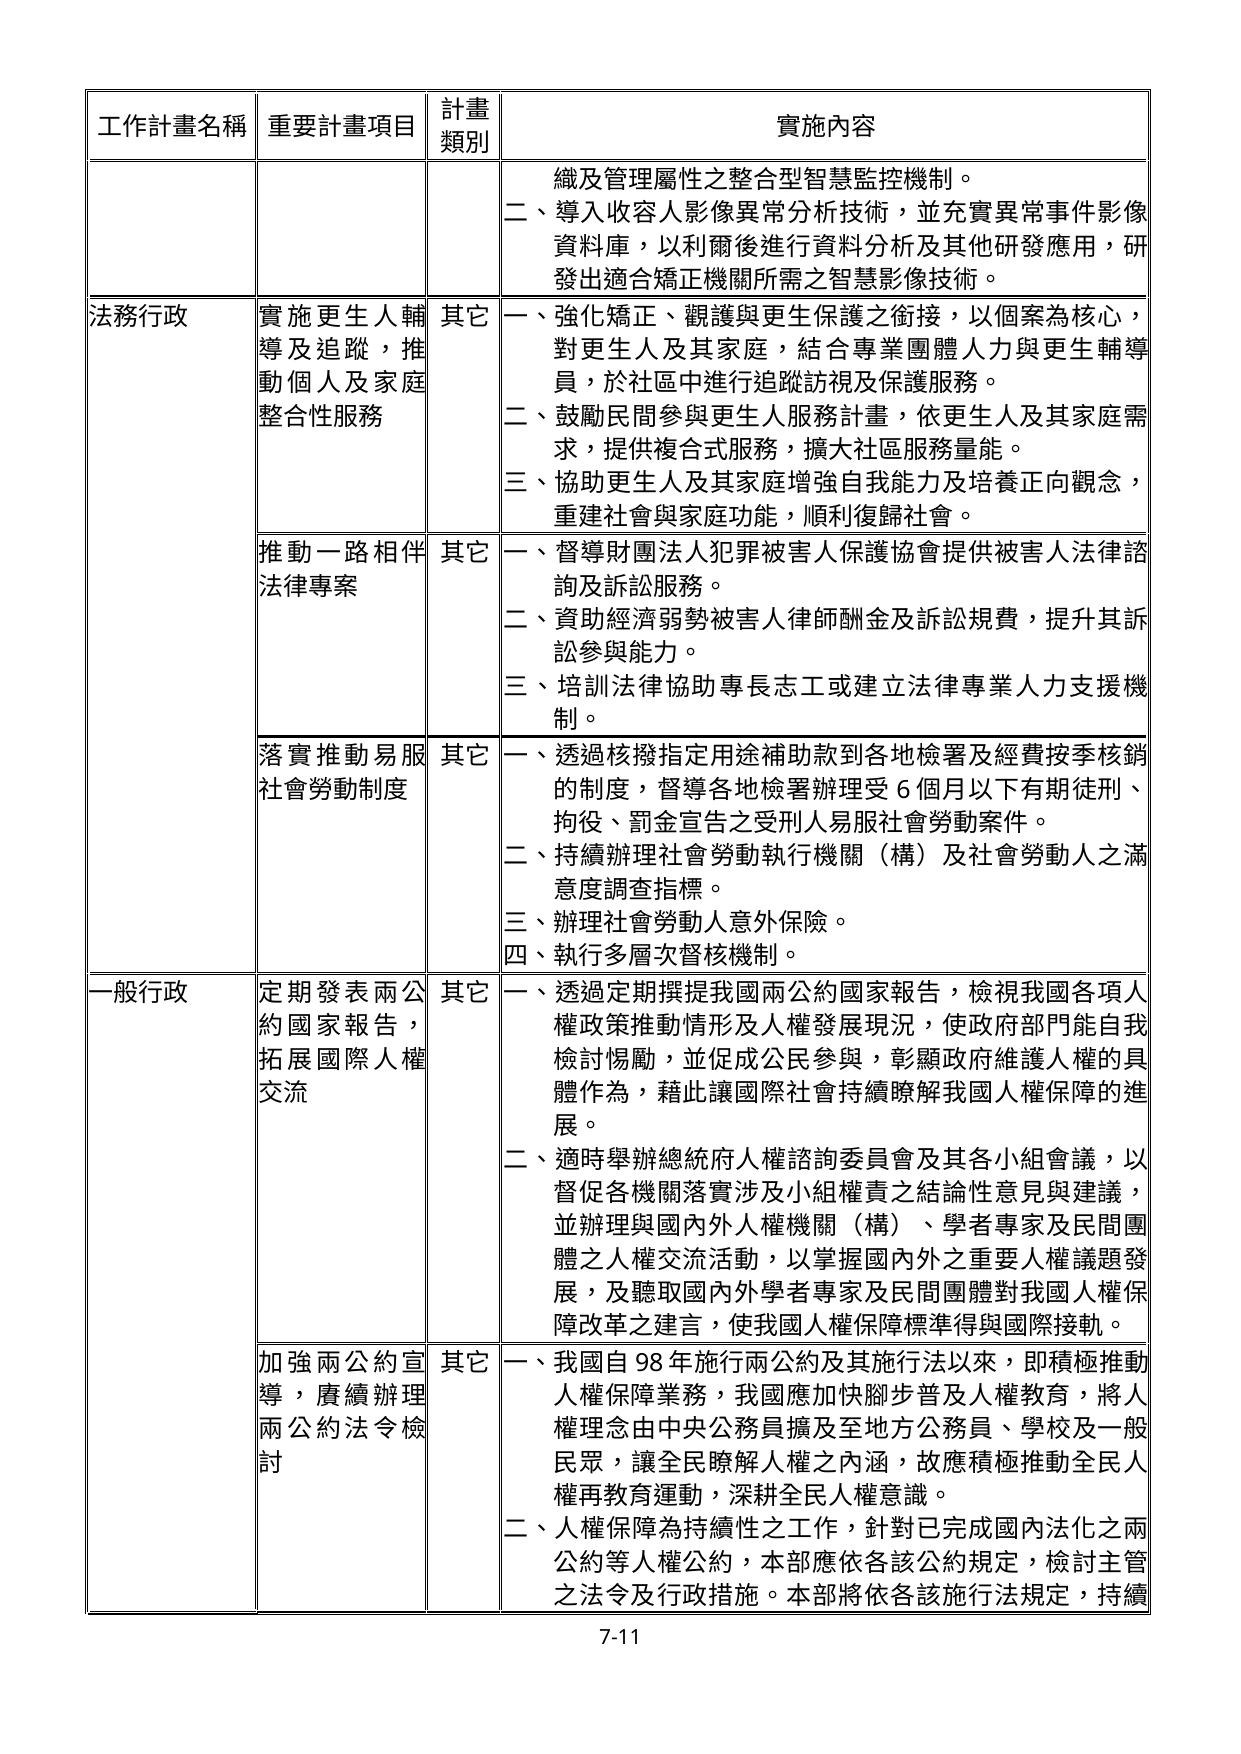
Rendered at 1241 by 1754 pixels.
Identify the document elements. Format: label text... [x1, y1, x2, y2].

table_header 重要計畫項目 [256, 92, 427, 158]
table_cell 織及管理屬性之整合型智慧監控機制。 二、導入收容人影像異常分析技術，並充實異常事件影像資料庫，以利爾後進行資料分析及其他研發應用，研發出適合矯正機關所需之智慧影像技術。 [502, 159, 1148, 295]
table_cell 一、透過定期撰提我國兩公約國家報告，檢視我國各項人權政策推動情形及人權發展現況，使政府部門能自我檢討惕勵，並促成公民參與，彰顯政府維護人權的具體作為，藉此讓國際社會持續瞭解我國人權保障的進展。 二、適時舉辦總統府人權諮詢委員會及其各小組會議，以督促各機關落實涉及小組權責之結論性意見與建議，並辦理與國內外人權機關（構）、學者專家及民間團體之人權交流活動，以掌握國內外之重要人權議題發展，及聽取國內外學者專家及民間團體對我國人權保障改革之建言，使我國人權保障標準得與國際接軌。 [502, 971, 1148, 1341]
table_cell 其它 [428, 738, 499, 971]
table_cell 一、透過核撥指定用途補助款到各地檢署及經費按季核銷的制度，督導各地檢署辦理受6個月以下有期徒刑、拘役、罰金宣告之受刑人易服社會勞動案件。 二、持續辦理社會勞動執行機關（構）及社會勞動人之滿意度調查指標。 三、辦理社會勞動人意外保險。 四、執行多層次督核機制。 [502, 735, 1148, 971]
table_cell 一、我國自98年施行兩公約及其施行法以來，即積極推動人權保障業務，我國應加快腳步普及人權教育，將人權理念由中央公務員擴及至地方公務員、學校及一般民眾，讓全民瞭解人權之內涵，故應積極推動全民人權再教育運動，深耕全民人權意識。 二、人權保障為持續性之工作，針對已完成國內法化之兩公約等人權公約，本部應依各該公約規定，檢討主管之法令及行政措施。本部將依各該施行法規定，持續 [501, 1341, 1148, 1611]
table_cell 加強兩公約宣導，賡續辦理兩公約法令檢討 [256, 1345, 427, 1611]
table_cell [258, 162, 425, 295]
table_cell 一、強化矯正、觀護與更生保護之銜接，以個案為核心，對更生人及其家庭，結合專業團體人力與更生輔導員，於社區中進行追蹤訪視及保護服務。 二、鼓勵民間參與更生人服務計畫，依更生人及其家庭需求，提供複合式服務，擴大社區服務量能。 三、協助更生人及其家庭增強自我能力及培養正向觀念，重建社會與家庭功能，順利復歸社會。 [502, 295, 1148, 532]
table_cell 其它 [428, 299, 499, 532]
table_header 計畫類別 [427, 92, 501, 158]
table_cell 其它 [428, 535, 499, 735]
table_header 實施內容 [501, 92, 1148, 158]
table_cell 落實推動易服社會勞動制度 [258, 738, 425, 971]
table_cell 法務行政 [88, 295, 255, 971]
table_cell [88, 159, 255, 295]
table_cell [428, 162, 499, 295]
table_cell 定期發表兩公約國家報告，拓展國際人權交流 [258, 975, 425, 1341]
table_cell 其它 [428, 975, 499, 1341]
table_header 工作計畫名稱 [88, 92, 256, 158]
table_cell 實施更生人輔導及追蹤，推動個人及家庭整合性服務 [258, 299, 425, 532]
table_cell 其它 [427, 1345, 501, 1611]
table_cell 一般行政 [88, 971, 256, 1611]
table_cell 一、督導財團法人犯罪被害人保護協會提供被害人法律諮詢及訴訟服務。 二、資助經濟弱勢被害人律師酬金及訴訟規費，提升其訴訟參與能力。 三、培訓法律協助專長志工或建立法律專業人力支援機制。 [501, 532, 1149, 735]
table_cell 推動一路相伴法律專案 [258, 535, 425, 735]
